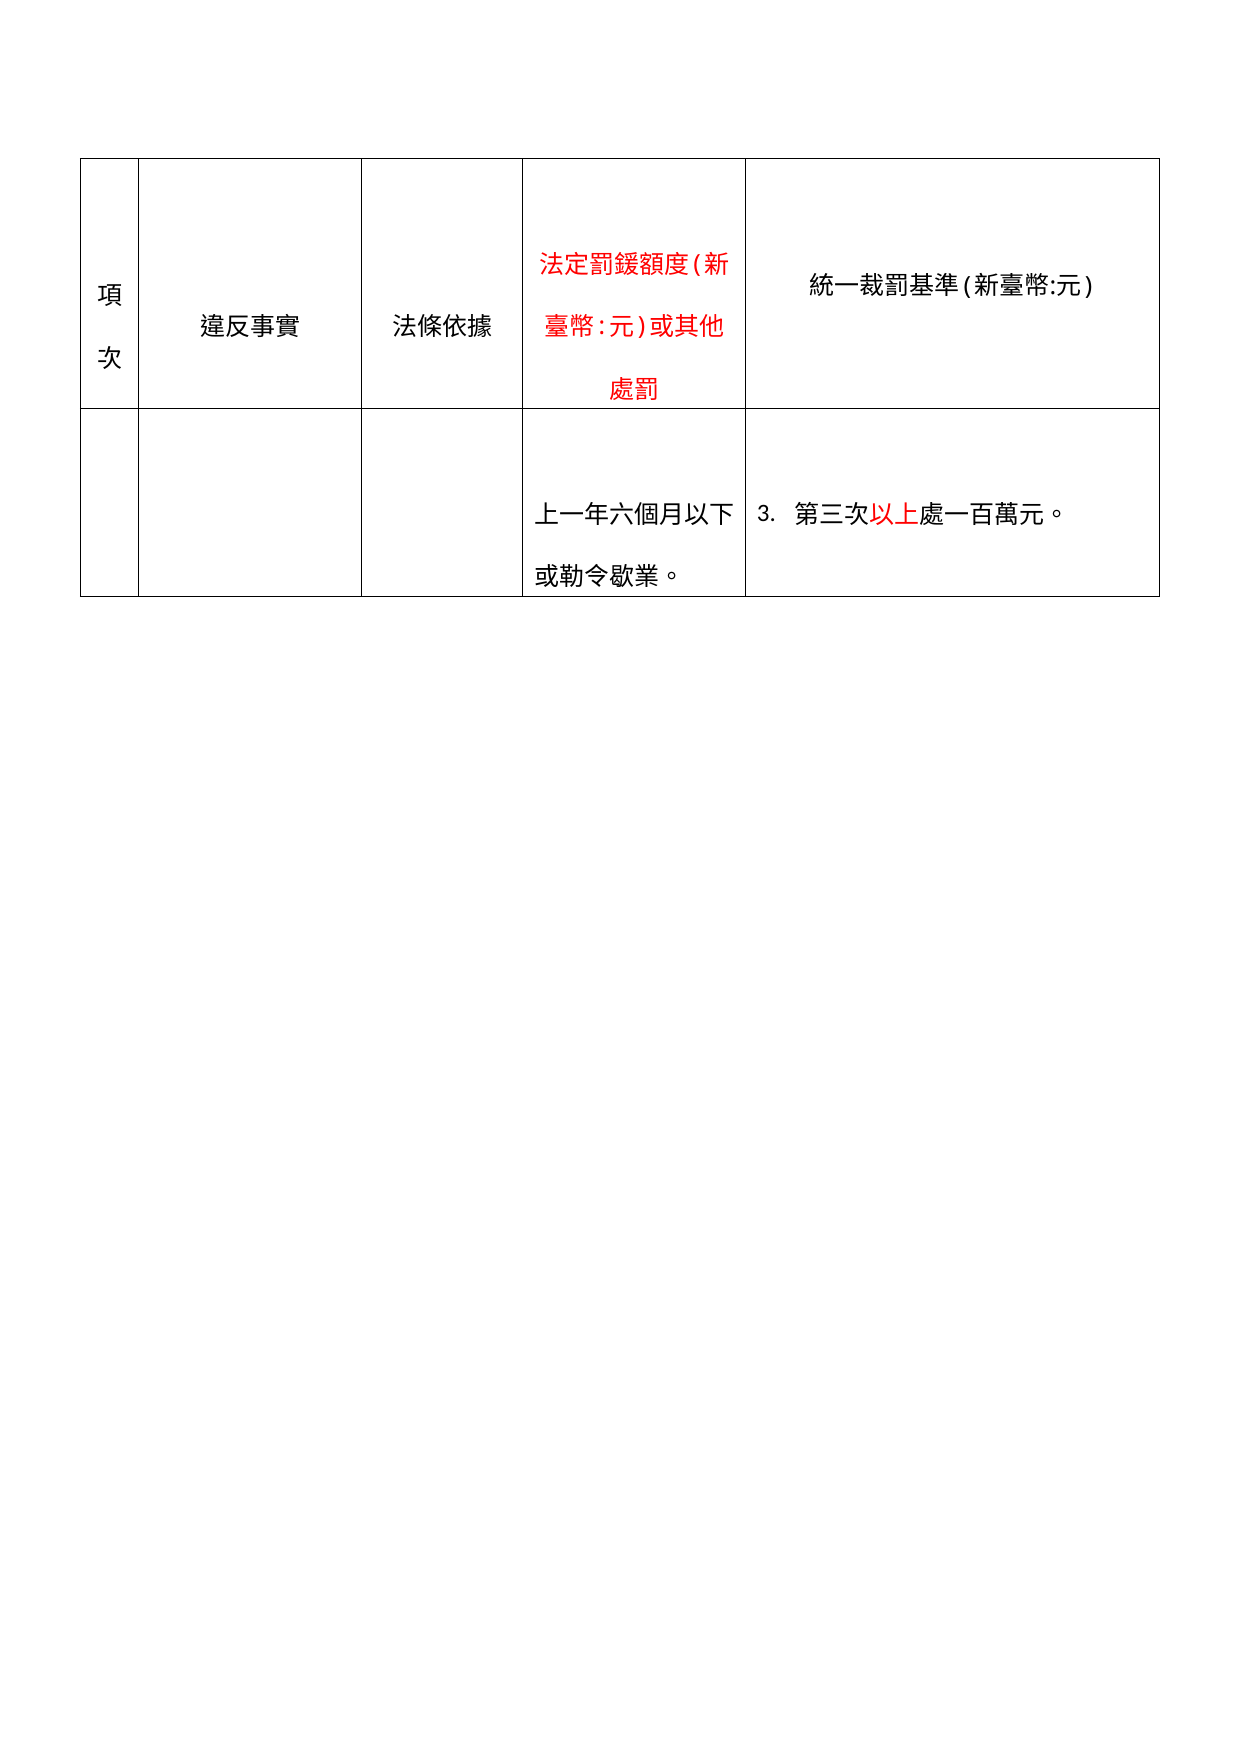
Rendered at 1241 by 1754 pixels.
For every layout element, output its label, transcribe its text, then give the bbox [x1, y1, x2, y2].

table_cell 依違規次數處罰如下；其屬法人或合夥組織經營者，併同處罰之。其情節重大者，各目的事業主管機關得令其停止營業六個月以上一年六個月以下或勒令歇業: 第一次處十萬元罰鍰至五十萬元。 第二次處五十萬元至一百萬元。 第三次以上處一百萬元。 [746, 409, 1159, 596]
table_header 法條依據 [362, 159, 522, 408]
table_header 法定罰鍰額度(新臺幣:元)或其他處罰 [523, 159, 745, 408]
table_cell [81, 409, 138, 596]
table_cell 上一年六個月以下或勒令歇業。 [523, 409, 745, 596]
table_cell [139, 409, 361, 596]
table_cell [362, 409, 522, 596]
table_header 違反事實 [139, 159, 361, 408]
table_header 統一裁罰基準(新臺幣:元) [746, 159, 1159, 408]
table_header 項次 [81, 159, 138, 408]
